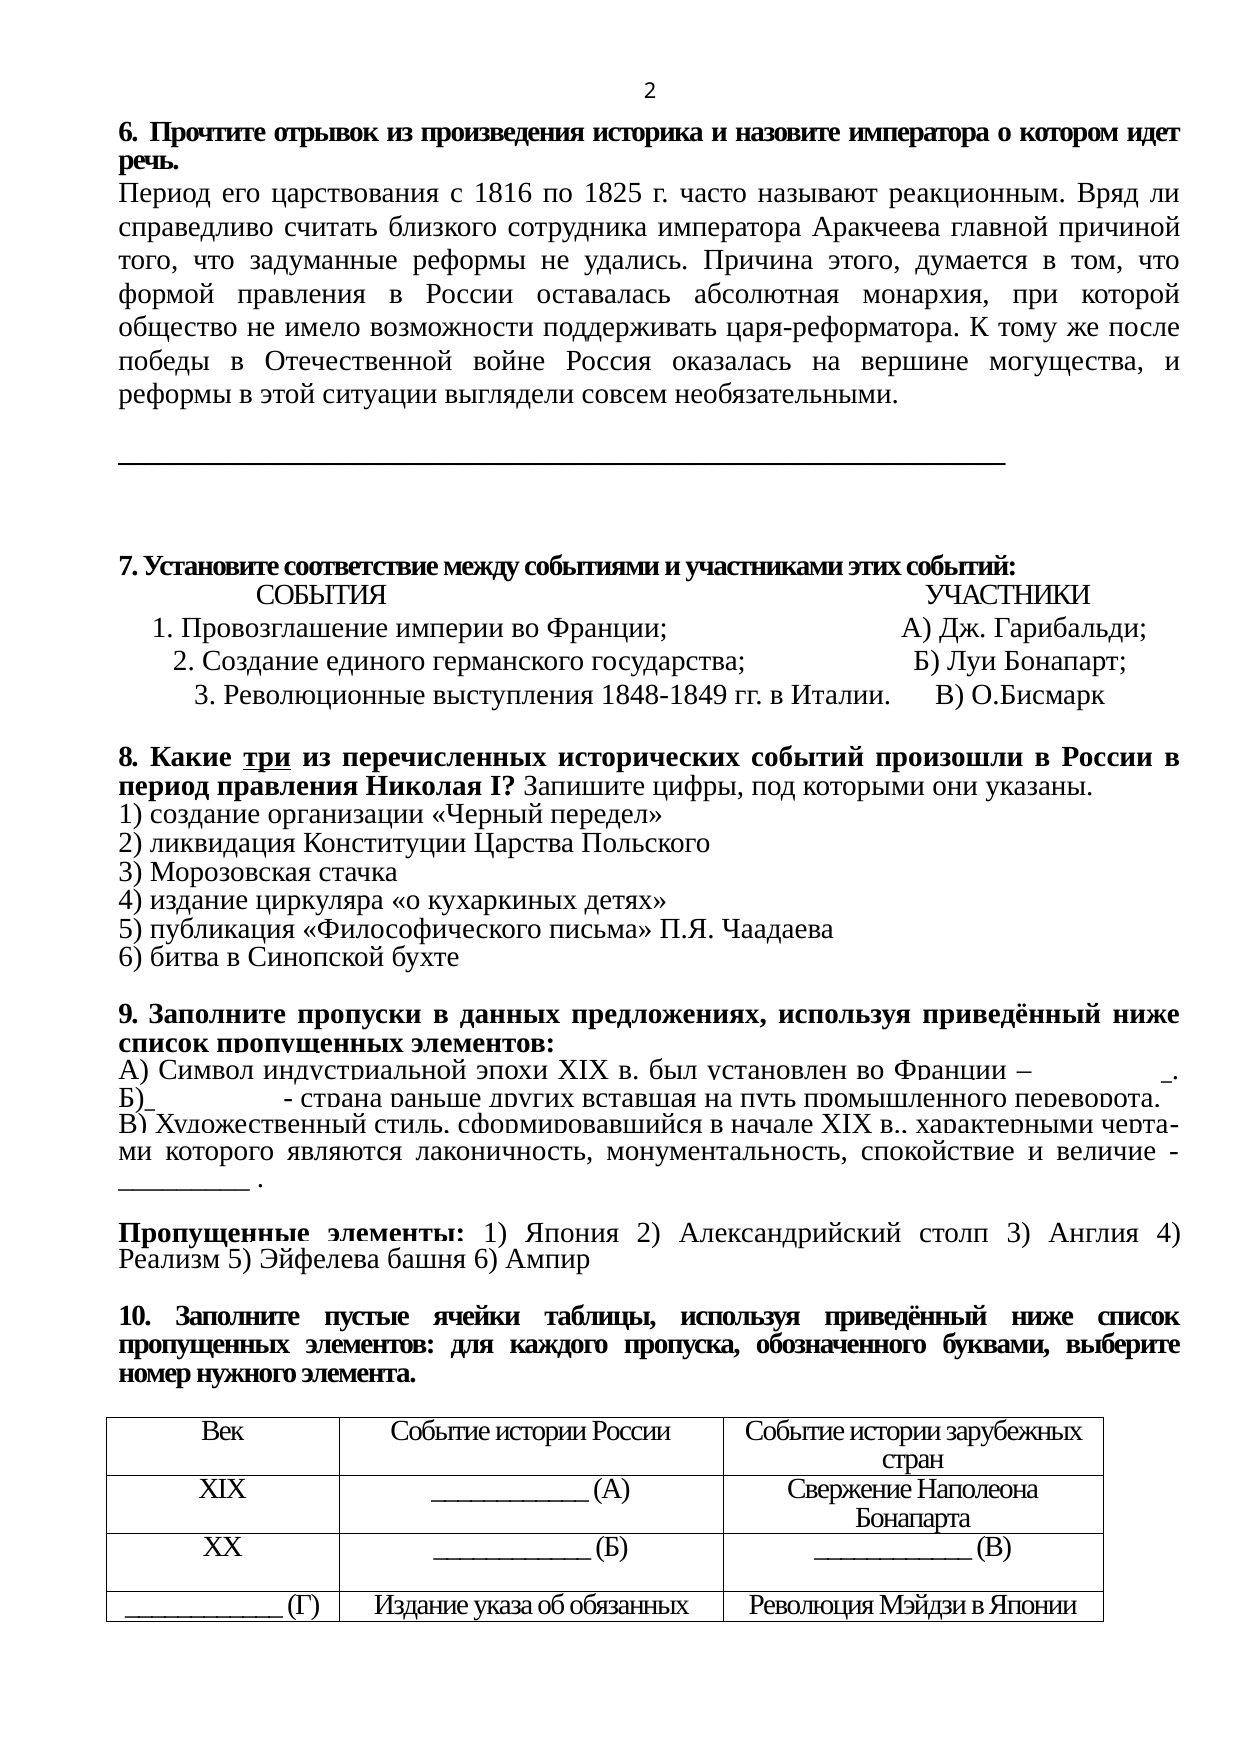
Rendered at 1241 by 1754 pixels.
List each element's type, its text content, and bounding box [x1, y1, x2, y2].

text 6. Прочтите отрывок из произведения историка и назовите императора о котором идет речь. [118, 118, 1181, 175]
text 1. Провозглашение империи во Франции; А) Дж. Гарибальди; [118, 610, 1181, 643]
text 10. Заполните пустые ячейки таблицы, используя приведённый ниже список пропущенных элементов: для каждого пропуска, обозначенного буквами, выберите номер нужного элемента. [118, 1302, 1181, 1388]
text Период его царствования с 1816 по 1825 г. часто называют реакционным. Вряд ли справедливо считать близкого сотрудника императора Аракчеева главной причиной того, что задуманные реформы не удались. Причина этого, думается в том, что формой правления в России оставалась абсолютная монархия, при которой общество не имело возможности поддерживать царя-реформатора. К тому же после победы в Отечественной войне Россия оказалась на вершине могущества, и реформы в этой ситуации выглядели совсем необязательными. [118, 175, 1181, 410]
table_cell Издание указа об обязанных [340, 1592, 723, 1621]
text В) Художественный стиль, сфор­мировавшийся в начале XIX в., характерными черта­ми которого являются лаконичность, монументаль­ность, спокойствие и величие - _________ . [118, 1167, 1179, 1193]
text 2) ликвидация Конституции Царства Польского [118, 829, 1181, 858]
table_header Век [107, 1418, 339, 1475]
text ____________________________________________________________________ [118, 438, 1181, 467]
table_cell XX [107, 1534, 339, 1591]
table_cell XIX [107, 1476, 339, 1533]
text СОБЫТИЯ УЧАСТНИКИ [118, 581, 1181, 610]
text 8. Какие три из перечисленных исторических событий произошли в России в период правления Николая I? Запишите цифры, под которыми они указаны. [118, 744, 1181, 801]
text 6) битва в Синопской бухте [118, 944, 1181, 972]
table_header Событие истории России [340, 1418, 723, 1475]
table_cell ____________ (В) [724, 1534, 1103, 1591]
table_cell ____________ (Г) [107, 1592, 339, 1621]
text 2. Создание единого германского государства; Б) Луи Бонапарт; [118, 643, 1181, 677]
text Пропущенные элементы: 1) Япония 2) Александрийский столп 3) Англия 4) Реализм 5) Эйфелева башня 6) Ампир [118, 1221, 1181, 1274]
table_cell ____________ (А) [340, 1476, 723, 1533]
text 3. Революционные выступления 1848-1849 гг. в Италии. В) О.Бисмарк [118, 677, 1181, 710]
text 1) создание организации «Черный передел» [118, 801, 1181, 829]
text 4) издание циркуляра «о кухаркиных детях» [118, 887, 1181, 915]
text А) Символ индустриальной эпохи XIX в. был установлен во Франции – _________. Б)_________ - страна раньше других вставшая на путь промышленного переворота. [118, 1058, 300, 1112]
text А) Символ индустриальной эпохи XIX в. был установлен во Франции – _________. Б)_________ - страна раньше других вставшая на путь промышленного переворота. [1017, 1058, 1179, 1107]
text 9. Заполните пропуски в данных предложениях, используя приведённый ниже список пропущенных элементов: [118, 1001, 1181, 1058]
table_cell Свержение Наполеона Бонапарта [724, 1476, 735, 1533]
text 7. Установите соответствие между событиями и участниками этих событий: [118, 553, 1181, 581]
text 5) публикация «Философического письма» П.Я. Чаадаева [118, 915, 1181, 944]
text 3) Морозовская стачка [118, 858, 1181, 887]
table_cell ____________ (Б) [340, 1534, 723, 1591]
